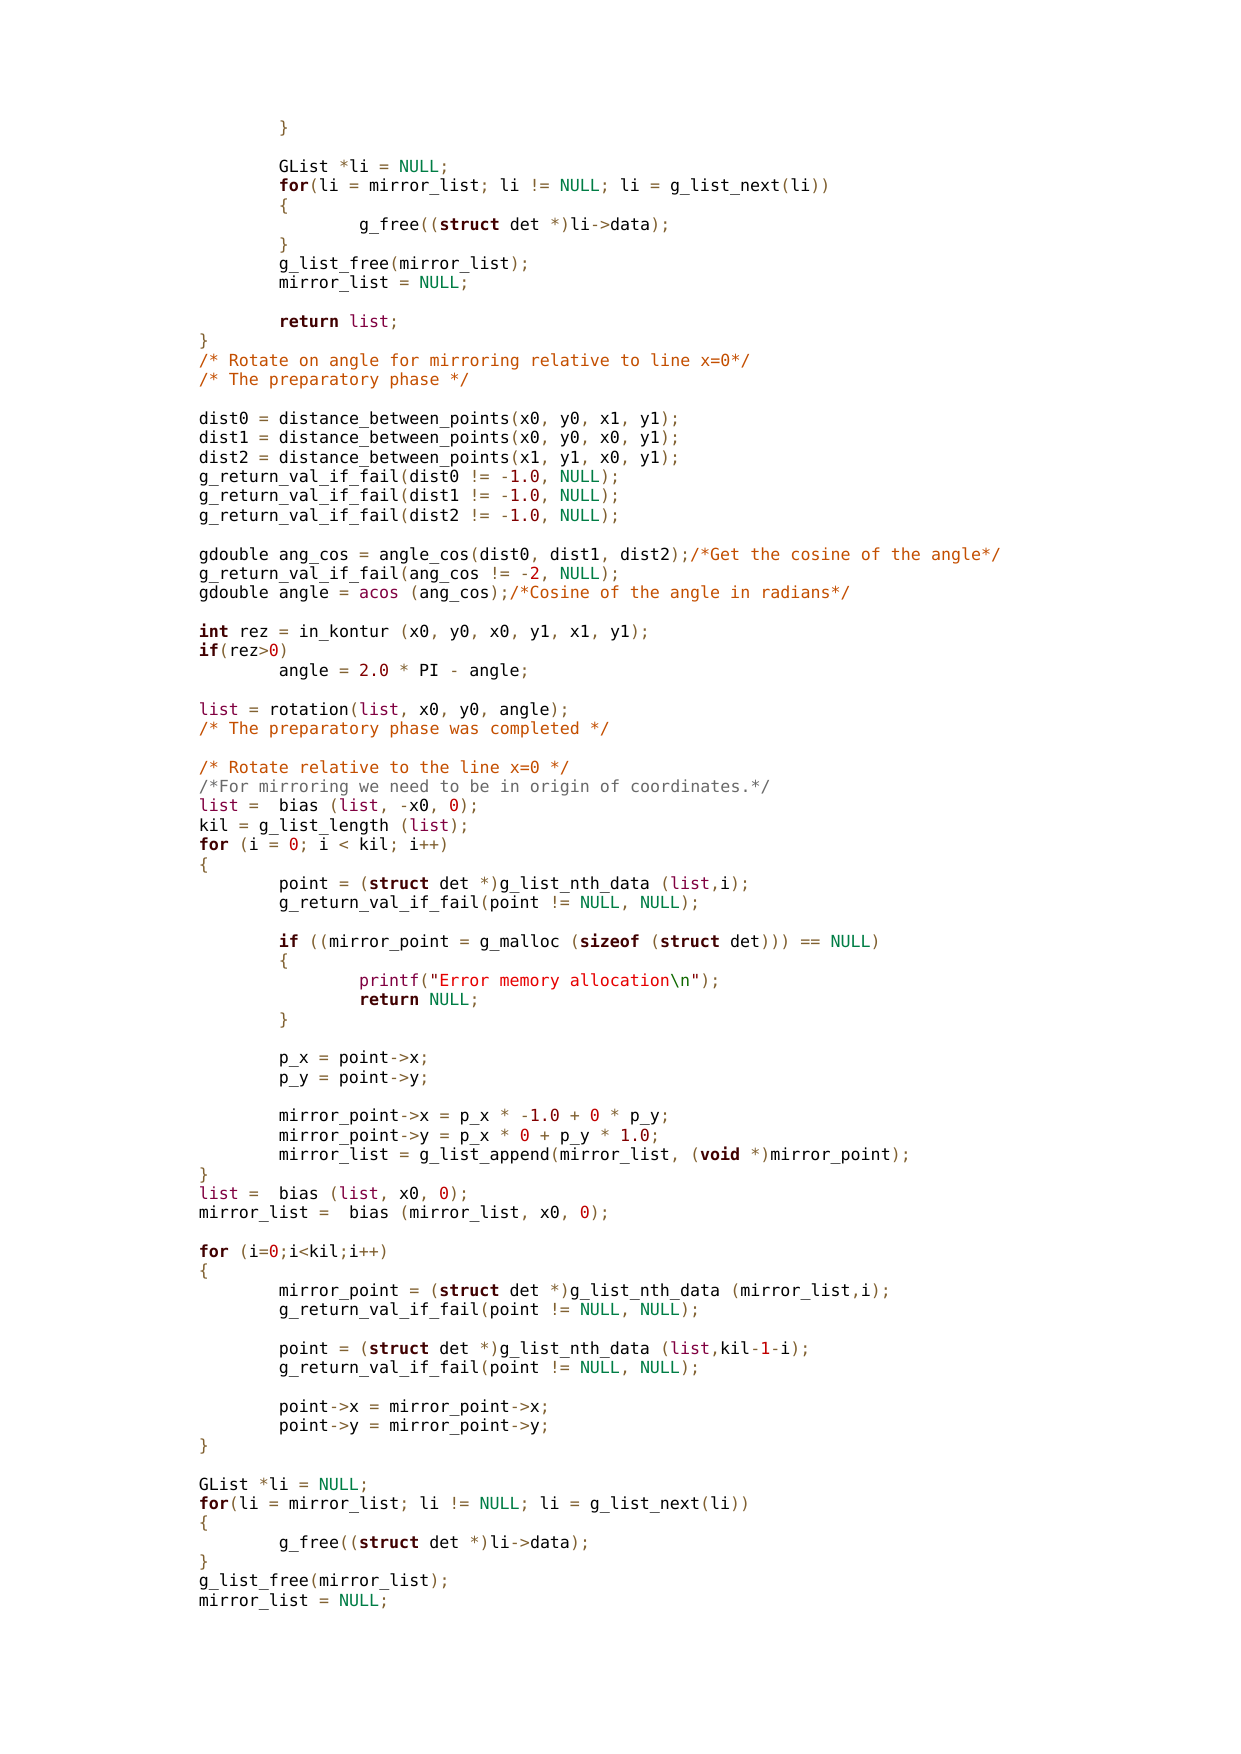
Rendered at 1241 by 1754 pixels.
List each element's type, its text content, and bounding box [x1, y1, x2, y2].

text /* The preparatory phase */ [118, 370, 1122, 389]
text point->x = mirror_point->x; [118, 1397, 1122, 1416]
text point = (struct det *)g_list_nth_data (list,kil-1-i); [118, 1339, 1122, 1358]
text mirror_list = NULL; [118, 273, 1122, 292]
text mirror_list = g_list_append(mirror_list, (void *)mirror_point); [118, 1145, 1122, 1164]
text list = bias (list, -x0, 0); [118, 796, 1122, 816]
text kil = g_list_length (list); [118, 816, 1122, 835]
text point->y = mirror_point->y; [118, 1416, 1122, 1436]
text if(rez>0) [118, 641, 1122, 661]
text { [118, 1513, 1122, 1532]
text } [118, 234, 1122, 254]
text p_x = point->x; [118, 1048, 1122, 1067]
text } [118, 118, 1122, 137]
text list = bias (list, x0, 0); [118, 1184, 1122, 1203]
text /* The preparatory phase was completed */ [118, 719, 1122, 738]
text { [118, 854, 1122, 874]
text { [118, 196, 1122, 215]
text dist2 = distance_between_points(x1, y1, x0, y1); [118, 447, 1122, 467]
text g_free((struct det *)li->data); [118, 1532, 1122, 1552]
text dist1 = distance_between_points(x0, y0, x0, y1); [118, 428, 1122, 447]
text g_return_val_if_fail(ang_cos != -2, NULL); [118, 564, 1122, 583]
text } [118, 331, 1122, 351]
text g_return_val_if_fail(dist0 != -1.0, NULL); [118, 467, 1122, 486]
text g_list_free(mirror_list); [118, 1571, 1122, 1591]
text } [118, 1009, 1122, 1029]
text /* Rotate relative to the line x=0 */ [118, 757, 1122, 777]
text { [118, 951, 1122, 971]
text gdouble ang_cos = angle_cos(dist0, dist1, dist2);/*Get the cosine of the angle*/ [118, 544, 1122, 564]
text GList *li = NULL; [118, 157, 1122, 176]
text g_return_val_if_fail(dist2 != -1.0, NULL); [118, 506, 1122, 525]
text mirror_point->y = p_x * 0 + p_y * 1.0; [118, 1126, 1122, 1145]
text list = rotation(list, x0, y0, angle); [118, 699, 1122, 719]
text GList *li = NULL; [118, 1474, 1122, 1494]
text gdouble angle = acos (ang_cos);/*Cosine of the angle in radians*/ [118, 583, 1122, 602]
text point = (struct det *)g_list_nth_data (list,i); [118, 874, 1122, 893]
text dist0 = distance_between_points(x0, y0, x1, y1); [118, 409, 1122, 428]
text } [118, 1164, 1122, 1184]
text } [118, 1436, 1122, 1455]
text /* Rotate on angle for mirroring relative to line x=0*/ [118, 351, 1122, 370]
text for (i = 0; i < kil; i++) [118, 835, 1122, 854]
text p_y = point->y; [118, 1067, 1122, 1087]
text } [118, 1552, 1122, 1571]
text for(li = mirror_list; li != NULL; li = g_list_next(li)) [118, 1494, 1122, 1513]
text printf("Error memory allocation\n"); [118, 971, 1122, 990]
text mirror_point = (struct det *)g_list_nth_data (mirror_list,i); [118, 1281, 1122, 1300]
text mirror_list = NULL; [118, 1591, 1122, 1610]
text for(li = mirror_list; li != NULL; li = g_list_next(li)) [118, 176, 1122, 196]
text angle = 2.0 * PI - angle; [118, 661, 1122, 680]
text /*For mirroring we need to be in origin of coordinates.*/ [118, 777, 1122, 796]
text int rez = in_kontur (x0, y0, x0, y1, x1, y1); [118, 622, 1122, 641]
text g_return_val_if_fail(point != NULL, NULL); [118, 1300, 1122, 1319]
text for (i=0;i<kil;i++) [118, 1242, 1122, 1261]
text if ((mirror_point = g_malloc (sizeof (struct det))) == NULL) [118, 932, 1122, 951]
text g_return_val_if_fail(dist1 != -1.0, NULL); [118, 486, 1122, 506]
text return NULL; [118, 990, 1122, 1009]
text g_free((struct det *)li->data); [118, 215, 1122, 234]
text { [118, 1261, 1122, 1281]
text mirror_point->x = p_x * -1.0 + 0 * p_y; [118, 1106, 1122, 1126]
text mirror_list = bias (mirror_list, x0, 0); [118, 1203, 1122, 1222]
text g_return_val_if_fail(point != NULL, NULL); [118, 893, 1122, 912]
text return list; [118, 312, 1122, 331]
text g_list_free(mirror_list); [118, 254, 1122, 273]
text g_return_val_if_fail(point != NULL, NULL); [118, 1358, 1122, 1377]
